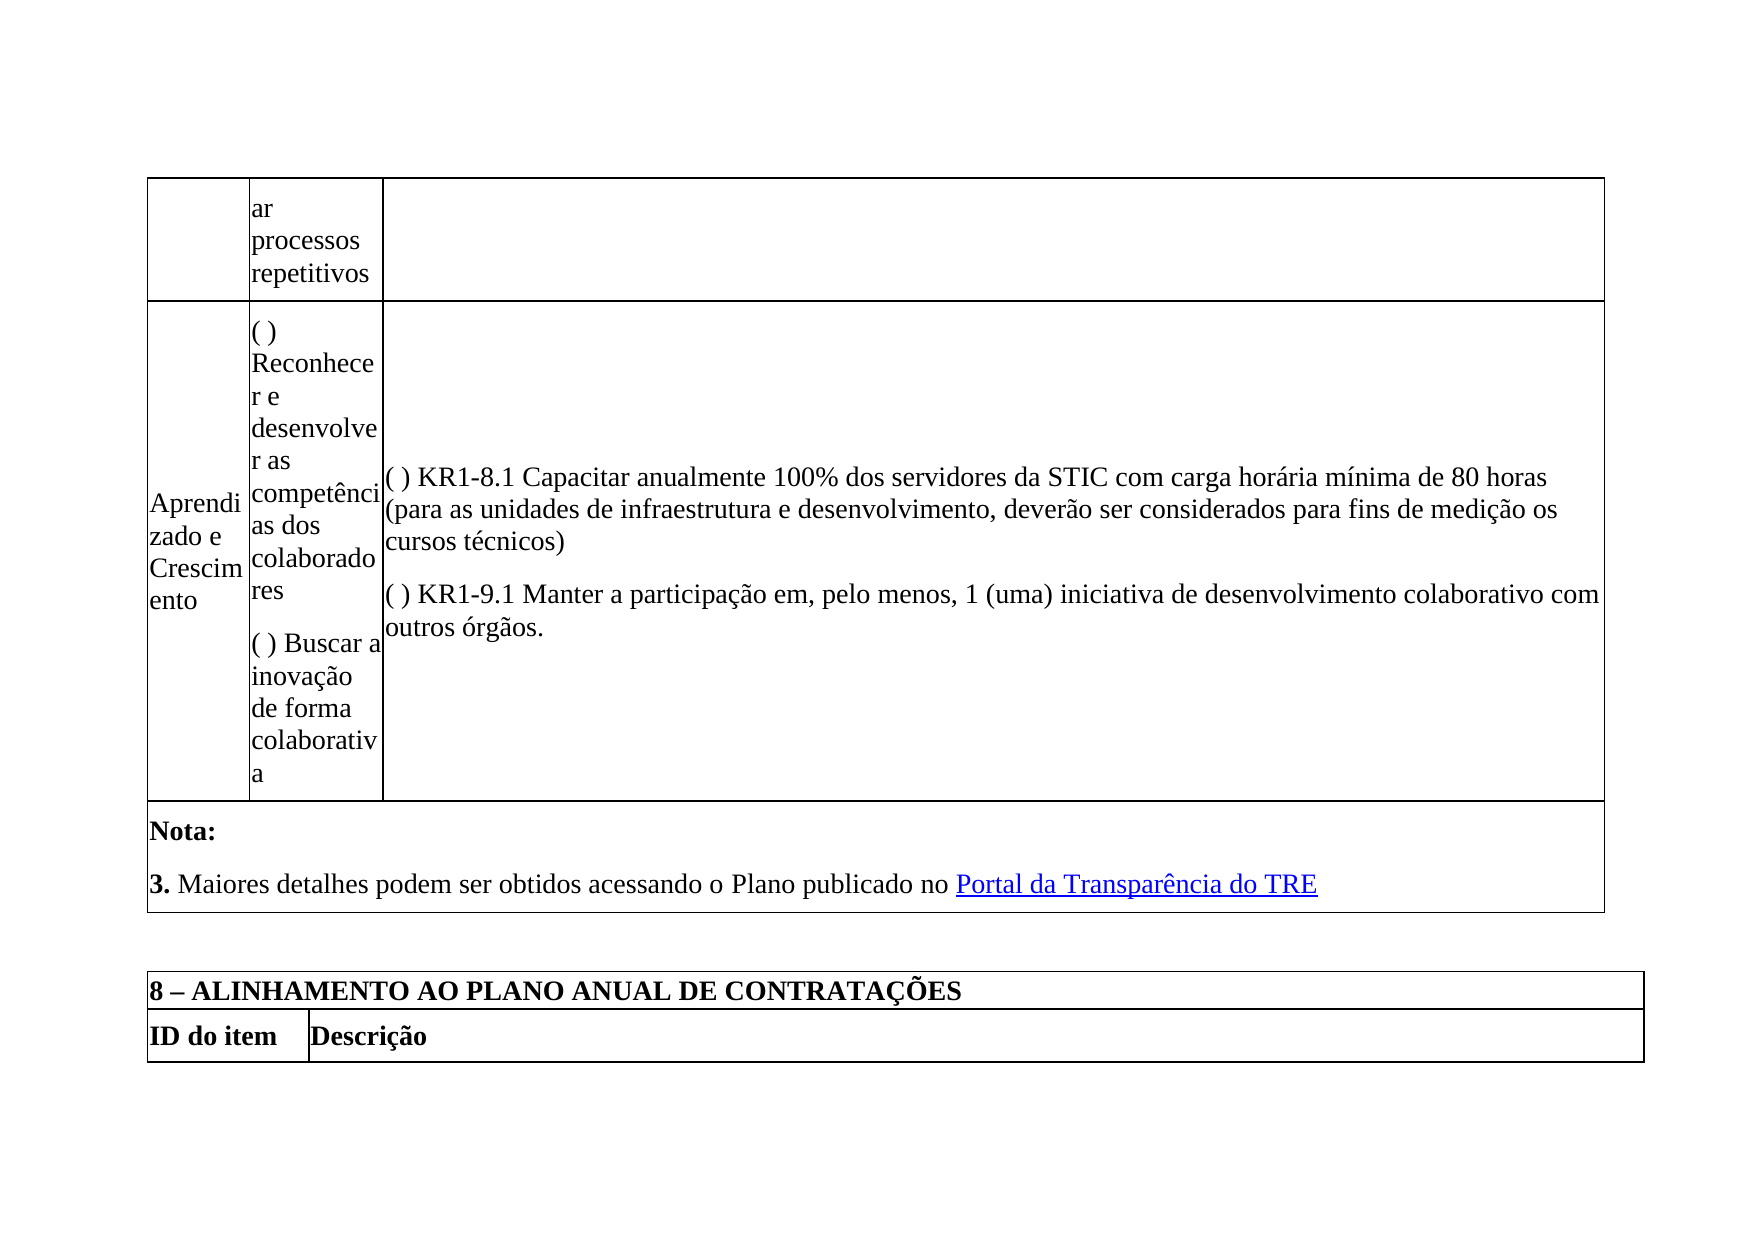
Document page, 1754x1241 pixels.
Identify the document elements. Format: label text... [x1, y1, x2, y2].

table_cell Aprendizado e Crescimento [148, 302, 249, 800]
table_cell [148, 179, 249, 300]
table_header 8 – ALINHAMENTO AO PLANO ANUAL DE CONTRATAÇÕES​ [148, 972, 1643, 1008]
table_cell ( ) Reconhecer e desenvolver as competências dos colaboradores ( ) Buscar a inovação de forma colaborativa [250, 302, 382, 800]
table_cell [384, 179, 1604, 300]
table_cell Nota: 3. Maiores detalhes podem ser obtidos acessando o Plano publicado no Portal da Transparência do TRE [148, 802, 1604, 912]
table_cell ID do item [148, 1010, 308, 1061]
table_cell ( ) KR1-8.1 Capacitar anualmente 100% dos servidores da STIC com carga horária mínima de 80 horas (para as unidades de infraestrutura e desenvolvimento, deverão ser considerados para fins de medição os cursos técnicos) ( ) KR1-9.1 Manter a participação em, pelo menos, 1 (uma) iniciativa de desenvolvimento colaborativo com outros órgãos. [384, 302, 1604, 800]
table_cell ar processos repetitivos [250, 179, 382, 300]
table_cell Descrição [310, 1010, 1643, 1061]
